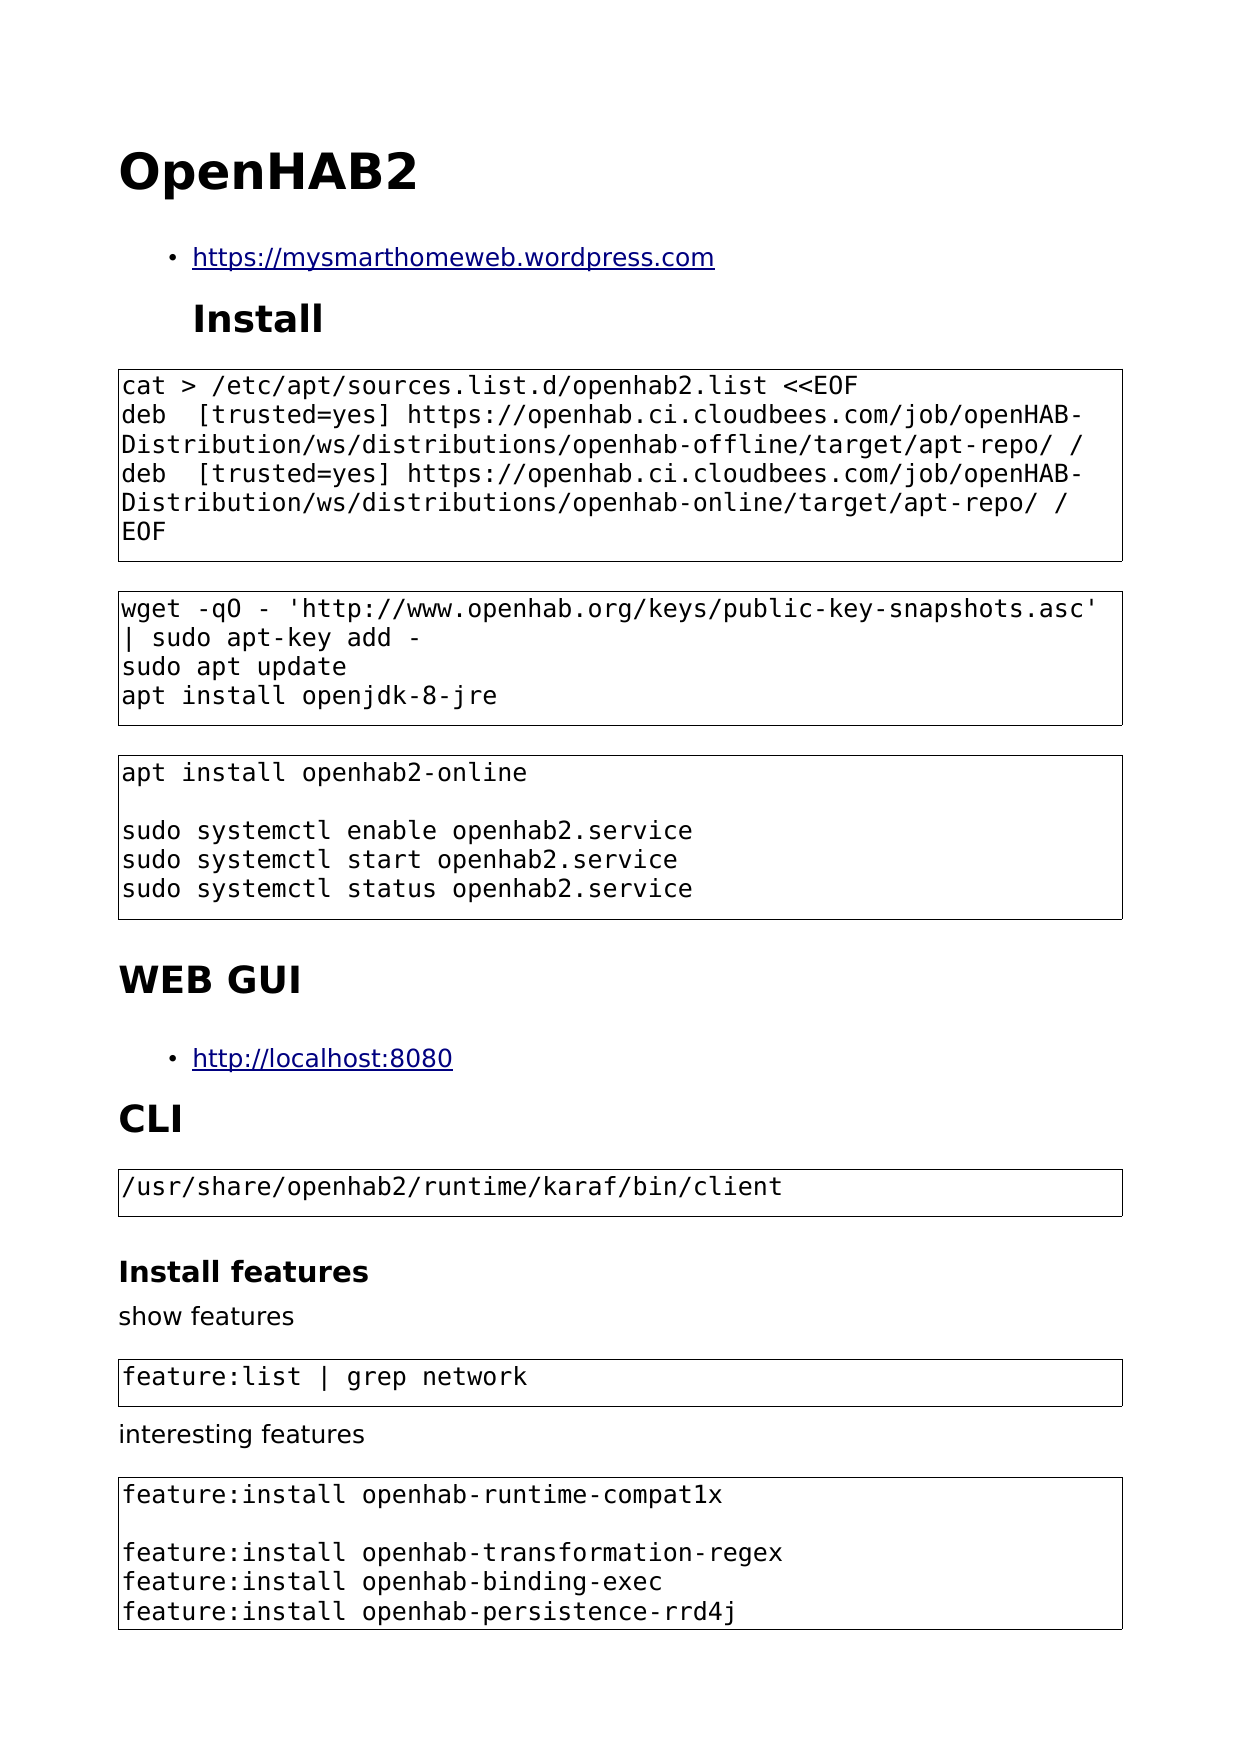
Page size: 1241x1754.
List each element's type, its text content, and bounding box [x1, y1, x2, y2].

subtitle Install [177, 297, 1122, 341]
table_header wget -qO - 'http://www.openhab.org/keys/public-key-snapshots.asc' | sudo apt-key add - sudo apt update apt install openjdk-8-jre [119, 592, 1122, 725]
list http://localhost:8080 [177, 1044, 1122, 1073]
subtitle OpenHAB2 [118, 143, 1122, 201]
table_header /usr/share/openhab2/runtime/karaf/bin/client [119, 1170, 1122, 1216]
table_header apt install openhab2-online sudo systemctl enable openhab2.service sudo systemctl start openhab2.service sudo systemctl status openhab2.service [119, 756, 1122, 918]
list https://mysmarthomeweb.wordpress.com [177, 243, 1122, 272]
subtitle CLI [118, 1098, 1122, 1142]
subtitle Install features [118, 1256, 1122, 1290]
table_header feature:list | grep network [119, 1360, 1122, 1406]
table_header cat > /etc/apt/sources.list.d/openhab2.list <<EOF deb [trusted=yes] https://openhab.ci.cloudbees.com/job/openHAB-Distribution/ws/distributions/openhab-offline/target/apt-repo/ / deb [trusted=yes] https://openhab.ci.cloudbees.com/job/openHAB-Distribution/ws/distributions/openhab-online/target/apt-repo/ / EOF [119, 370, 1122, 561]
table_header feature:install openhab-runtime-compat1x feature:install openhab-transformation-regex feature:install openhab-binding-exec feature:install openhab-persistence-rrd4j [119, 1478, 1122, 1629]
subtitle WEB GUI [118, 958, 1122, 1002]
text interesting features [118, 1421, 1122, 1450]
text show features [118, 1302, 1122, 1331]
